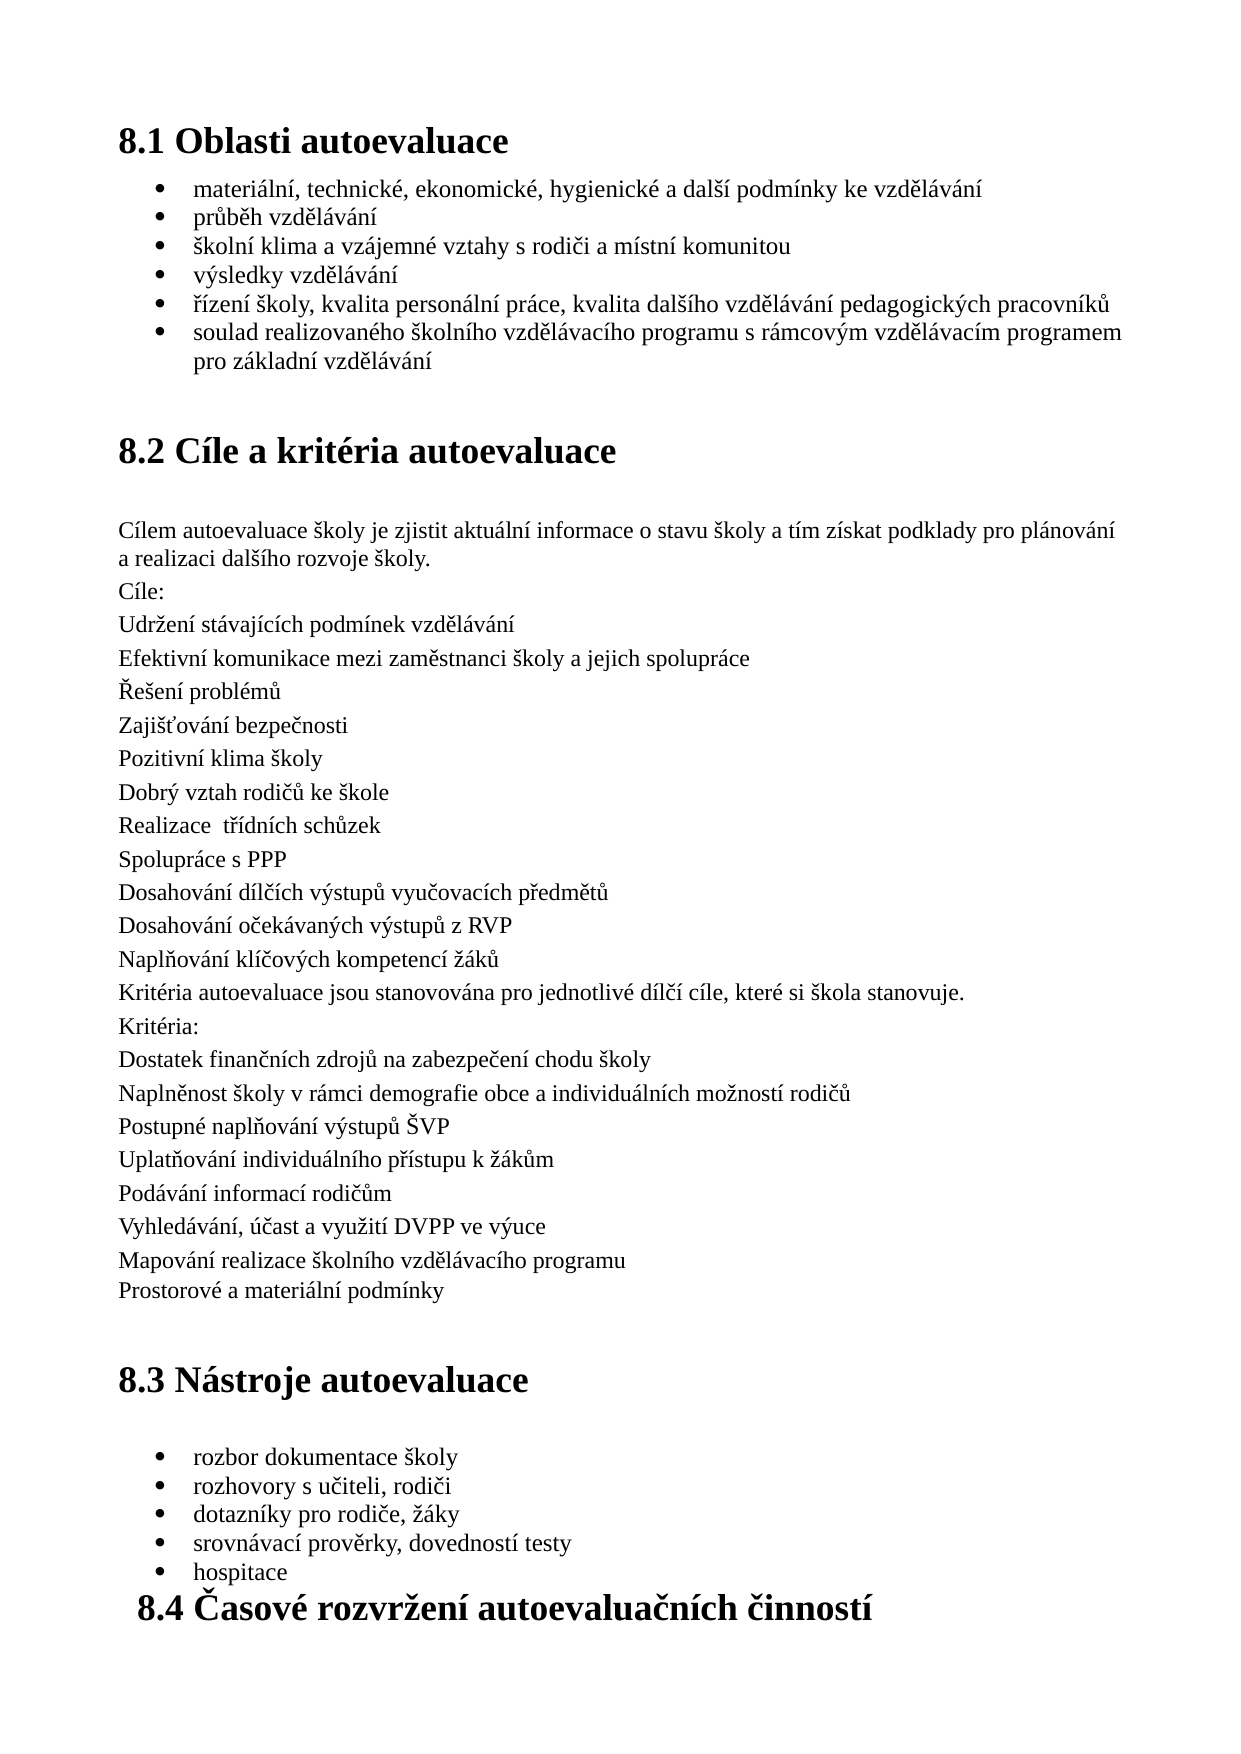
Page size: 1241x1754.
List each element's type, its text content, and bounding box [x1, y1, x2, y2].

text Řešení problémů [118, 677, 1122, 705]
text Realizace třídních schůzek [118, 811, 1122, 839]
list srovnávací prověrky, dovedností testy [156, 1528, 1122, 1557]
text Naplňování klíčových kompetencí žáků [118, 945, 1122, 972]
subtitle 8.2 Cíle a kritéria autoevaluace [118, 429, 1122, 472]
list materiální, technické, ekonomické, hygienické a další podmínky ke vzdělávání [156, 174, 1122, 202]
list průběh vzdělávání [156, 202, 1122, 231]
text Dosahování očekávaných výstupů z RVP [118, 911, 1122, 939]
list hospitace [156, 1557, 1122, 1586]
text Kritéria autoevaluace jsou stanovována pro jednotlivé dílčí cíle, které si škola stanovuje. [118, 978, 1122, 1006]
list řízení školy, kvalita personální práce, kvalita dalšího vzdělávání pedagogických pracovníků [156, 289, 1122, 317]
subtitle 8.1 Oblasti autoevaluace [118, 118, 1122, 161]
list výsledky vzdělávání [156, 260, 1122, 289]
text Cíle: [118, 577, 1122, 605]
list školní klima a vzájemné vztahy s rodiči a místní komunitou [156, 231, 1122, 260]
list soulad realizovaného školního vzdělávacího programu s rámcovým vzdělávacím programem pro základní vzdělávání [156, 317, 1122, 375]
text Spolupráce s PPP [118, 844, 1122, 872]
text Udržení stávajících podmínek vzdělávání [118, 611, 1122, 638]
text Mapování realizace školního vzdělávacího programu [118, 1246, 1122, 1273]
text Podávání informací rodičům [118, 1179, 1122, 1207]
text Uplatňování individuálního přístupu k žákům [118, 1146, 1122, 1173]
text Efektivní komunikace mezi zaměstnanci školy a jejich spolupráce [118, 644, 1122, 672]
text Cílem autoevaluace školy je zjistit aktuální informace o stavu školy a tím získat podklady pro plánování a realizaci dalšího rozvoje školy. [118, 516, 1122, 571]
text Dobrý vztah rodičů ke škole [118, 778, 1122, 805]
text 8.4 Časové rozvržení autoevaluačních činností [118, 1586, 1122, 1629]
list rozbor dokumentace školy [156, 1442, 1122, 1471]
text Dostatek finančních zdrojů na zabezpečení chodu školy [118, 1045, 1122, 1073]
text Postupné naplňování výstupů ŠVP [118, 1112, 1122, 1140]
text Zajišťování bezpečnosti [118, 711, 1122, 738]
list dotazníky pro rodiče, žáky [156, 1499, 1122, 1528]
text Kritéria: [118, 1012, 1122, 1039]
text Naplněnost školy v rámci demografie obce a individuálních možností rodičů [118, 1079, 1122, 1106]
text Dosahování dílčích výstupů vyučovacích předmětů [118, 878, 1122, 906]
subtitle 8.3 Nástroje autoevaluace [118, 1358, 1122, 1401]
text Vyhledávání, účast a využití DVPP ve výuce [118, 1212, 1122, 1240]
text Prostorové a materiální podmínky [118, 1276, 1122, 1304]
list rozhovory s učiteli, rodiči [156, 1471, 1122, 1499]
text Pozitivní klima školy [118, 744, 1122, 772]
